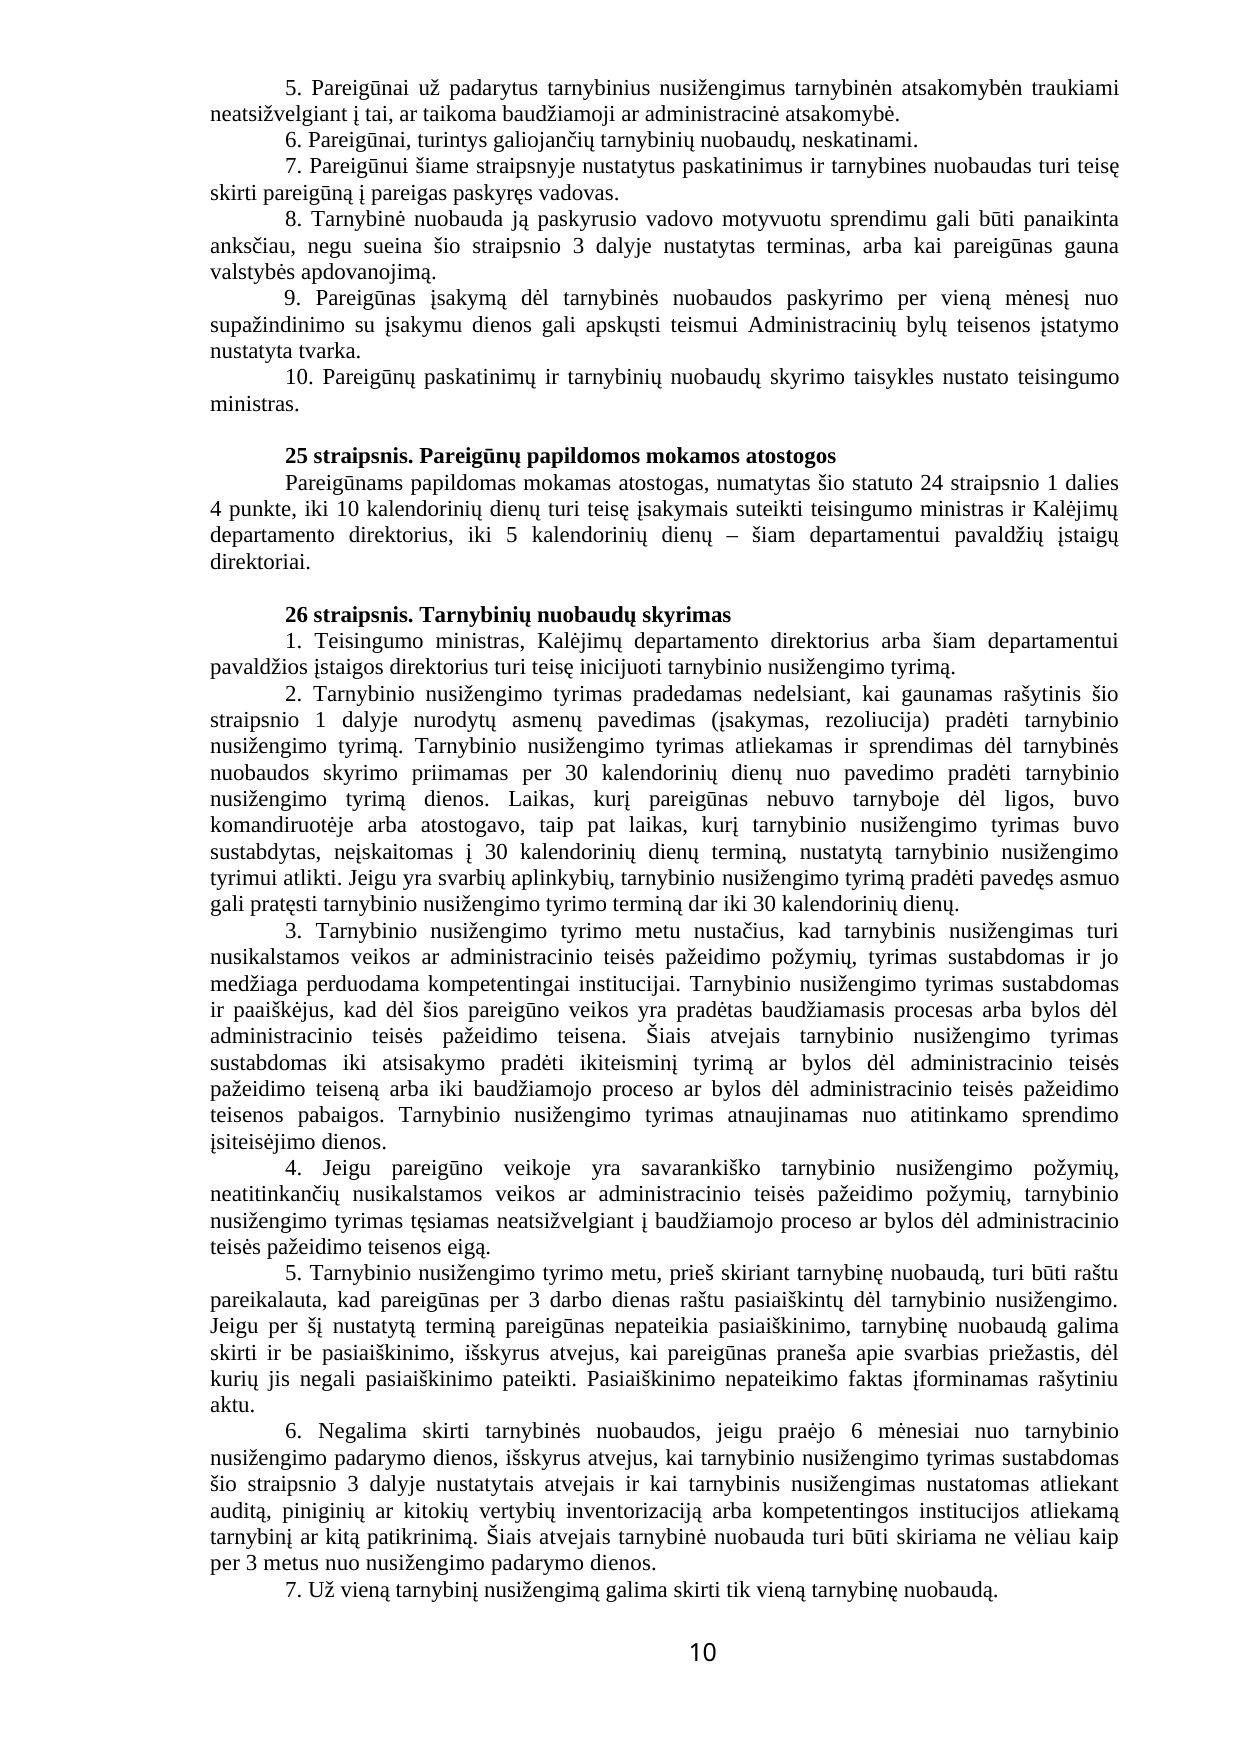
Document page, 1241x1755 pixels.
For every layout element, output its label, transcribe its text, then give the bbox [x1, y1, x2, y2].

text 3. Tarnybinio nusižengimo tyrimo metu nustačius, kad tarnybinis nusižengimas turi nusikalstamos veikos ar administracinio teisės pažeidimo požymių, tyrimas sustabdomas ir jo medžiaga perduodama kompetentingai institucijai. Tarnybinio nusižengimo tyrimas sustabdomas ir paaiškėjus, kad dėl šios pareigūno veikos yra pradėtas baudžiamasis procesas arba bylos dėl administracinio teisės pažeidimo teisena. Šiais atvejais tarnybinio nusižengimo tyrimas sustabdomas iki atsisakymo pradėti ikiteisminį tyrimą ar bylos dėl administracinio teisės pažeidimo teiseną arba iki baudžiamojo proceso ar bylos dėl administracinio teisės pažeidimo teisenos pabaigos. Tarnybinio nusižengimo tyrimas atnaujinamas nuo atitinkamo sprendimo įsiteisėjimo dienos. [210, 917, 1120, 1154]
text 1. Teisingumo ministras, Kalėjimų departamento direktorius arba šiam departamentui pavaldžios įstaigos direktorius turi teisę inicijuoti tarnybinio nusižengimo tyrimą. [210, 627, 1120, 680]
text 9. Pareigūnas įsakymą dėl tarnybinės nuobaudos paskyrimo per vieną mėnesį nuo supažindinimo su įsakymu dienos gali apskųsti teismui Administracinių bylų teisenos įstatymo nustatyta tvarka. [210, 284, 1120, 363]
text 26 straipsnis. Tarnybinių nuobaudų skyrimas [210, 601, 1120, 627]
text 10. Pareigūnų paskatinimų ir tarnybinių nuobaudų skyrimo taisykles nustato teisingumo ministras. [210, 363, 1120, 416]
text 6. Negalima skirti tarnybinės nuobaudos, jeigu praėjo 6 mėnesiai nuo tarnybinio nusižengimo padarymo dienos, išskyrus atvejus, kai tarnybinio nusižengimo tyrimas sustabdomas šio straipsnio 3 dalyje nustatytais atvejais ir kai tarnybinis nusižengimas nustatomas atliekant auditą, piniginių ar kitokių vertybių inventorizaciją arba kompetentingos institucijos atliekamą tarnybinį ar kitą patikrinimą. Šiais atvejais tarnybinė nuobauda turi būti skiriama ne vėliau kaip per 3 metus nuo nusižengimo padarymo dienos. [210, 1418, 1120, 1576]
text 8. Tarnybinė nuobauda ją paskyrusio vadovo motyvuotu sprendimu gali būti panaikinta anksčiau, negu sueina šio straipsnio 3 dalyje nustatytas terminas, arba kai pareigūnas gauna valstybės apdovanojimą. [210, 205, 1120, 284]
text 6. Pareigūnai, turintys galiojančių tarnybinių nuobaudų, neskatinami. [210, 126, 1120, 153]
text 25 straipsnis. Pareigūnų papildomos mokamos atostogos [210, 442, 1120, 469]
text 4. Jeigu pareigūno veikoje yra savarankiško tarnybinio nusižengimo požymių, neatitinkančių nusikalstamos veikos ar administracinio teisės pažeidimo požymių, tarnybinio nusižengimo tyrimas tęsiamas neatsižvelgiant į baudžiamojo proceso ar bylos dėl administracinio teisės pažeidimo teisenos eigą. [210, 1154, 1120, 1259]
text Pareigūnams papildomas mokamas atostogas, numatytas šio statuto 24 straipsnio 1 dalies 4 punkte, iki 10 kalendorinių dienų turi teisę įsakymais suteikti teisingumo ministras ir Kalėjimų departamento direktorius, iki 5 kalendorinių dienų – šiam departamentui pavaldžių įstaigų direktoriai. [210, 469, 1120, 574]
text 7. Už vieną tarnybinį nusižengimą galima skirti tik vieną tarnybinę nuobaudą. [210, 1576, 1120, 1602]
text 5. Pareigūnai už padarytus tarnybinius nusižengimus tarnybinėn atsakomybėn traukiami neatsižvelgiant į tai, ar taikoma baudžiamoji ar administracinė atsakomybė. [210, 73, 1120, 126]
text 7. Pareigūnui šiame straipsnyje nustatytus paskatinimus ir tarnybines nuobaudas turi teisę skirti pareigūną į pareigas paskyręs vadovas. [210, 153, 1120, 205]
text 2. Tarnybinio nusižengimo tyrimas pradedamas nedelsiant, kai gaunamas rašytinis šio straipsnio 1 dalyje nurodytų asmenų pavedimas (įsakymas, rezoliucija) pradėti tarnybinio nusižengimo tyrimą. Tarnybinio nusižengimo tyrimas atliekamas ir sprendimas dėl tarnybinės nuobaudos skyrimo priimamas per 30 kalendorinių dienų nuo pavedimo pradėti tarnybinio nusižengimo tyrimą dienos. Laikas, kurį pareigūnas nebuvo tarnyboje dėl ligos, buvo komandiruotėje arba atostogavo, taip pat laikas, kurį tarnybinio nusižengimo tyrimas buvo sustabdytas, neįskaitomas į 30 kalendorinių dienų terminą, nustatytą tarnybinio nusižengimo tyrimui atlikti. Jeigu yra svarbių aplinkybių, tarnybinio nusižengimo tyrimą pradėti pavedęs asmuo gali pratęsti tarnybinio nusižengimo tyrimo terminą dar iki 30 kalendorinių dienų. [210, 680, 1120, 917]
text 5. Tarnybinio nusižengimo tyrimo metu, prieš skiriant tarnybinę nuobaudą, turi būti raštu pareikalauta, kad pareigūnas per 3 darbo dienas raštu pasiaiškintų dėl tarnybinio nusižengimo. Jeigu per šį nustatytą terminą pareigūnas nepateikia pasiaiškinimo, tarnybinę nuobaudą galima skirti ir be pasiaiškinimo, išskyrus atvejus, kai pareigūnas praneša apie svarbias priežastis, dėl kurių jis negali pasiaiškinimo pateikti. Pasiaiškinimo nepateikimo faktas įforminamas rašytiniu aktu. [210, 1259, 1120, 1418]
